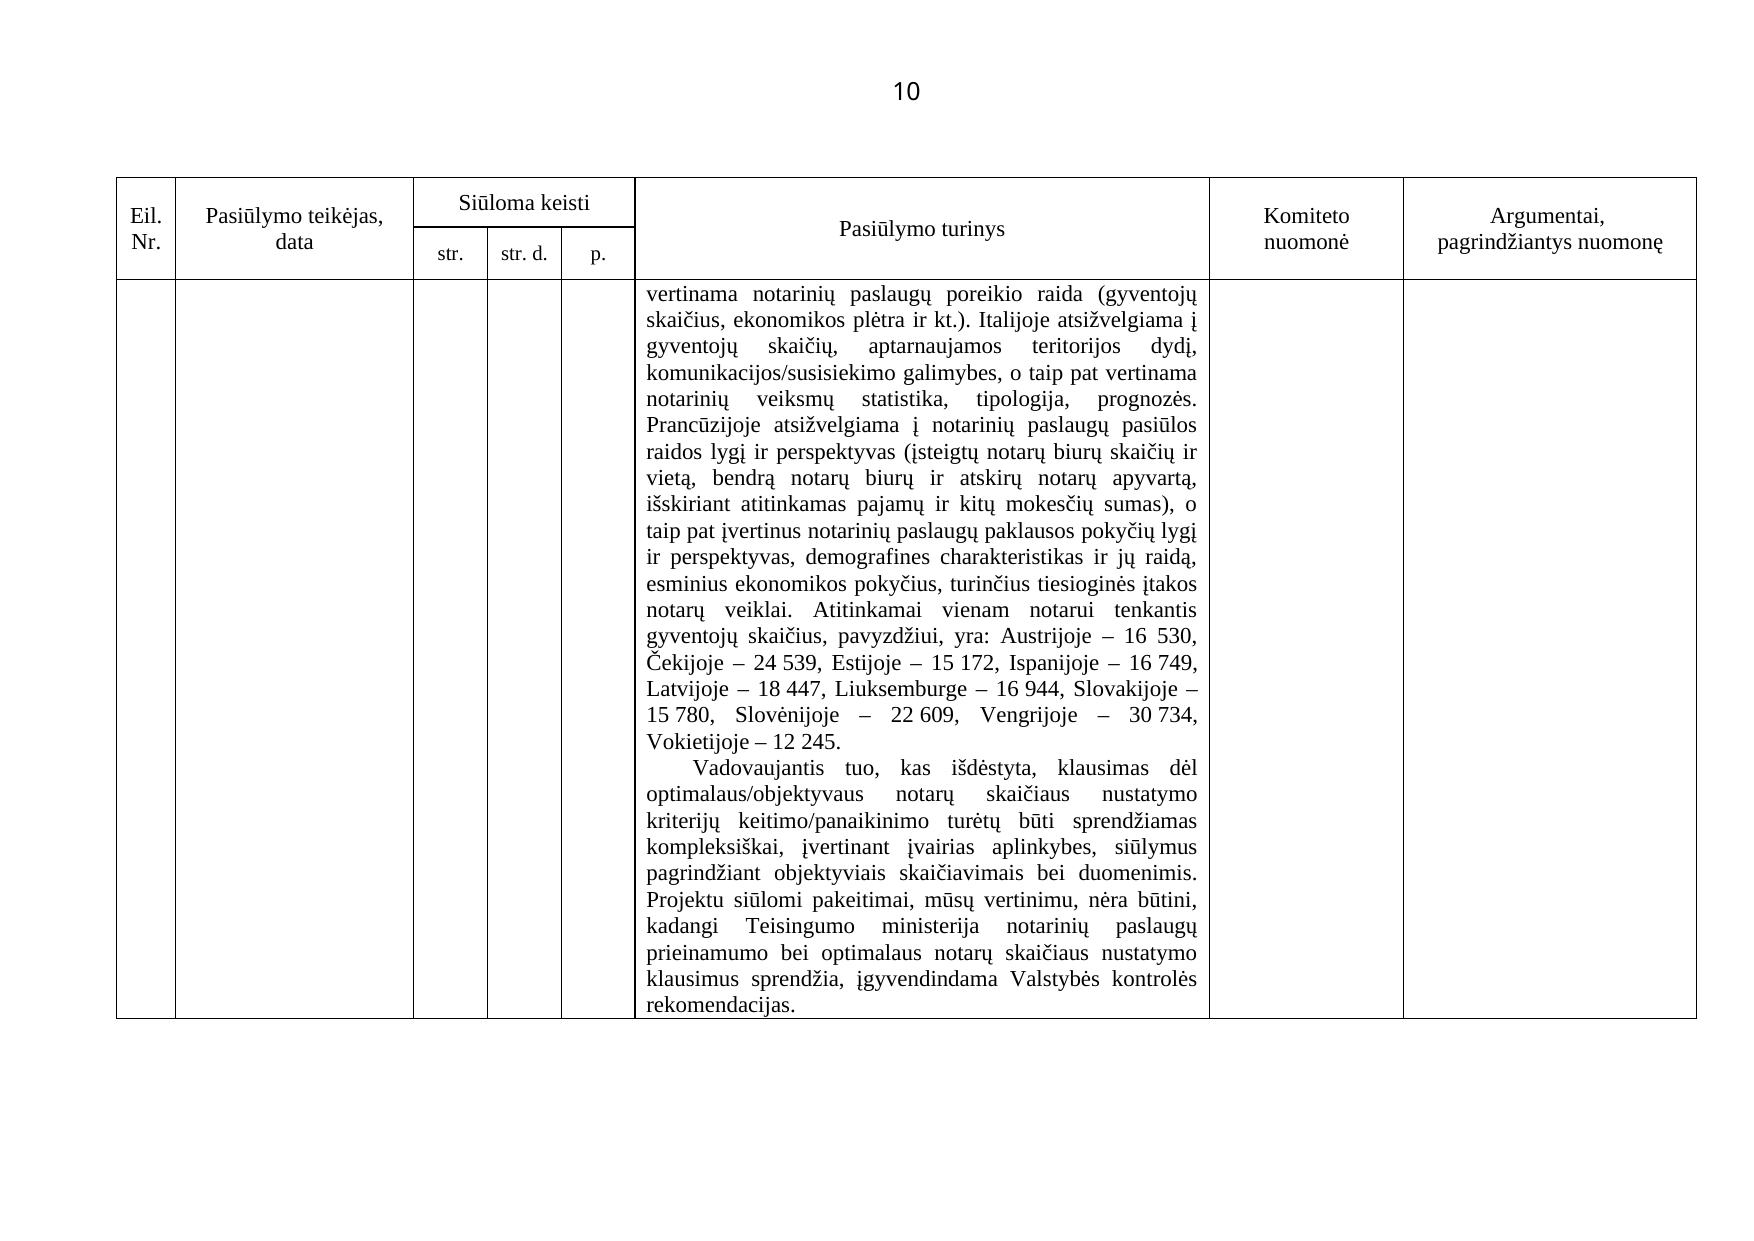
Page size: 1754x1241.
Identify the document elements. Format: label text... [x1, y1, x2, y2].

table_cell vertinama notarinių paslaugų poreikio raida (gyventojų skaičius, ekonomikos plėtra ir kt.). Italijoje atsižvelgiama į gyventojų skaičių, aptarnaujamos teritorijos dydį, komunikacijos/susisiekimo galimybes, o taip pat vertinama notarinių veiksmų statistika, tipologija, prognozės. Prancūzijoje atsižvelgiama į notarinių paslaugų pasiūlos raidos lygį ir perspektyvas (įsteigtų notarų biurų skaičių ir vietą, bendrą notarų biurų ir atskirų notarų apyvartą, išskiriant atitinkamas pajamų ir kitų mokesčių sumas), o taip pat įvertinus notarinių paslaugų paklausos pokyčių lygį ir perspektyvas, demografines charakteristikas ir jų raidą, esminius ekonomikos pokyčius, turinčius tiesioginės įtakos notarų veiklai. Atitinkamai vienam notarui tenkantis gyventojų skaičius, pavyzdžiui, yra: Austrijoje – 16 530, Čekijoje – 24 539, Estijoje – 15 172, Ispanijoje – 16 749, Latvijoje – 18 447, Liuksemburge – 16 944, Slovakijoje – 15 780, Slovėnijoje – 22 609, Vengrijoje – 30 734, Vokietijoje – 12 245. Vadovaujantis tuo, kas išdėstyta, klausimas dėl optimalaus/objektyvaus notarų skaičiaus nustatymo kriterijų keitimo/panaikinimo turėtų būti sprendžiamas kompleksiškai, įvertinant įvairias aplinkybes, siūlymus pagrindžiant objektyviais skaičiavimais bei duomenimis. Projektu siūlomi pakeitimai, mūsų vertinimu, nėra būtini, kadangi Teisingumo ministerija notarinių paslaugų prieinamumo bei optimalaus notarų skaičiaus nustatymo klausimus sprendžia, įgyvendindama Valstybės kontrolės rekomendacijas. [636, 280, 1209, 1018]
table_header Eil. Nr. [117, 178, 175, 279]
table_cell [1404, 280, 1696, 1018]
table_cell str. d. [488, 228, 561, 279]
table_cell [176, 280, 413, 1018]
table_header Pasiūlymo teikėjas, data [176, 178, 413, 279]
table_cell [1210, 280, 1403, 1018]
table_cell p. [562, 228, 634, 279]
table_cell [117, 280, 175, 1018]
table_header Komiteto nuomonė [1210, 178, 1403, 279]
table_cell [414, 280, 487, 1018]
table_header Pasiūlymo turinys [636, 178, 1209, 279]
table_cell str. [414, 228, 487, 279]
table_cell [562, 280, 634, 1018]
table_header Argumentai, pagrindžiantys nuomonę [1404, 178, 1696, 279]
table_cell [488, 280, 561, 1018]
table_header Siūloma keisti [414, 178, 634, 226]
